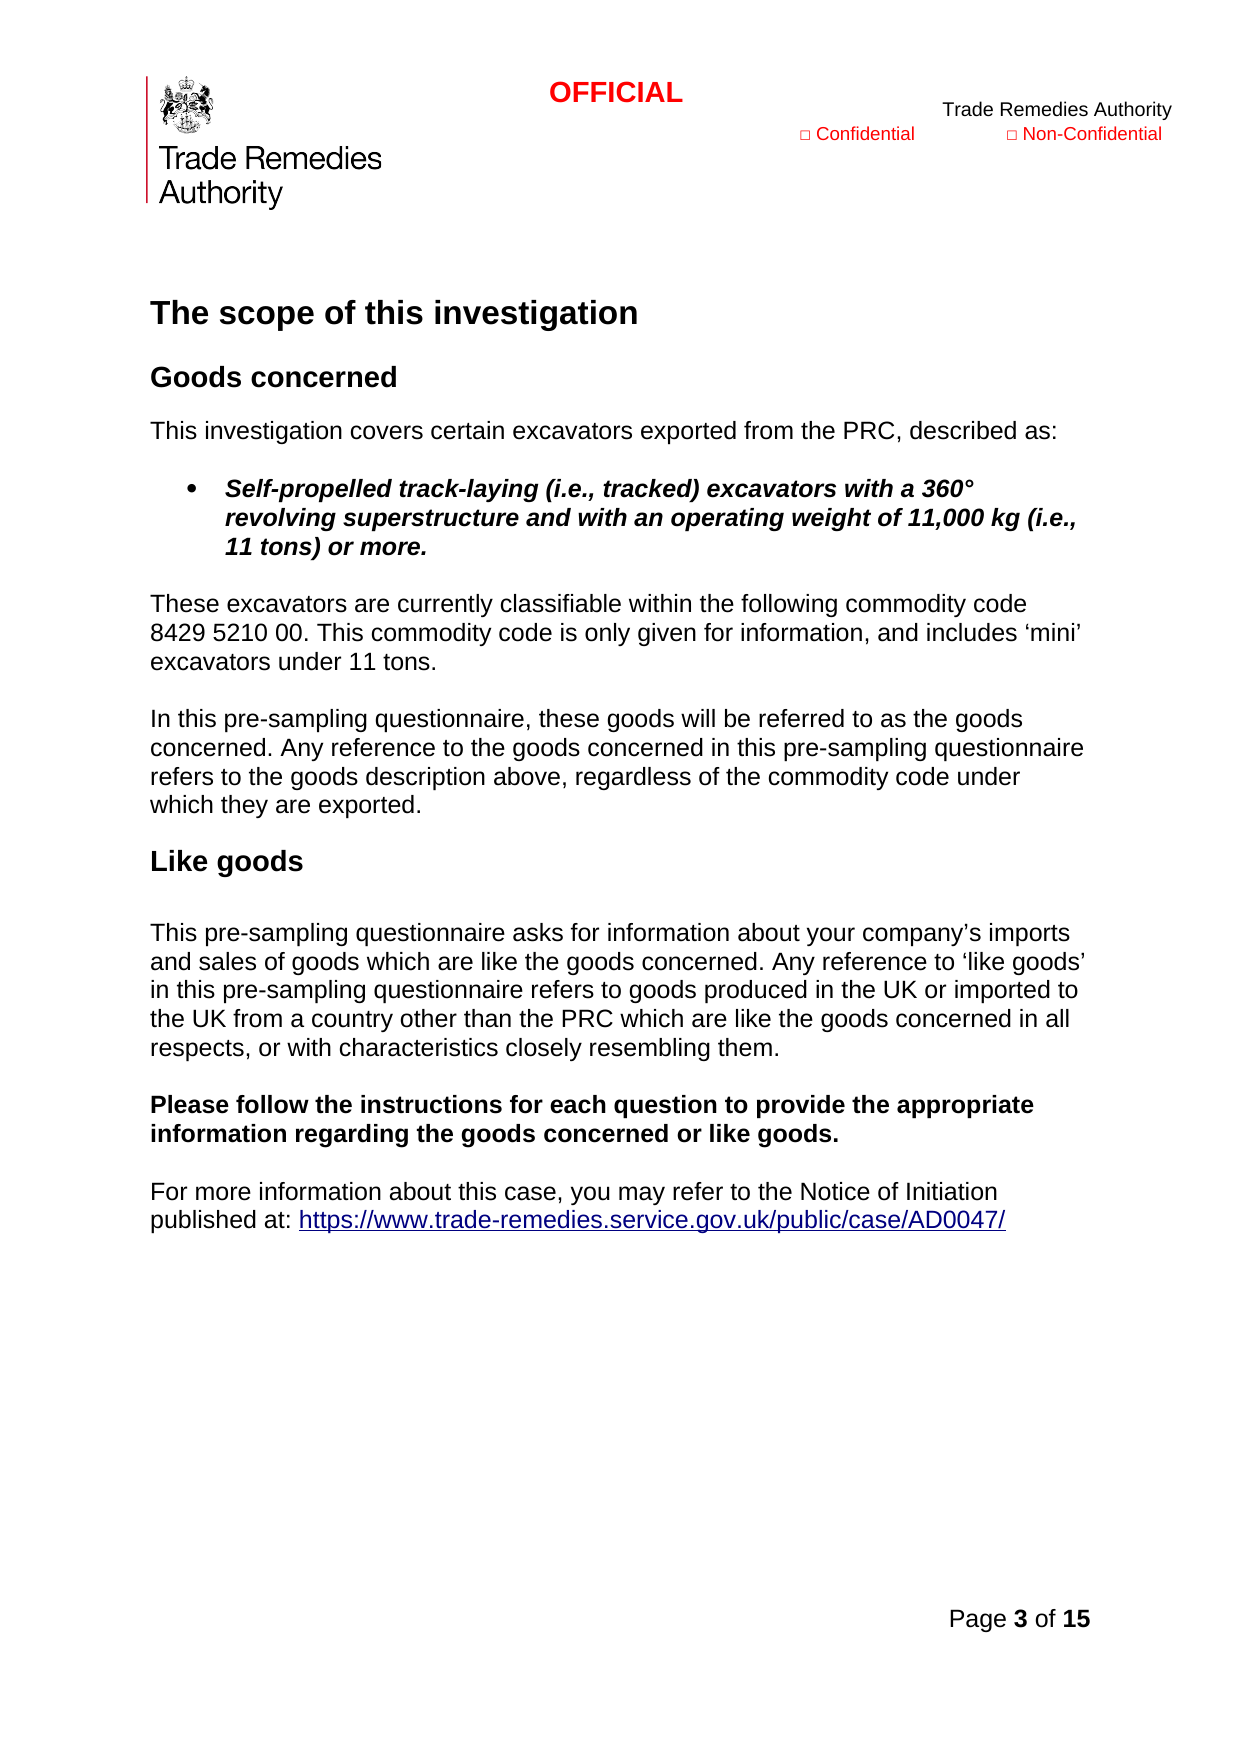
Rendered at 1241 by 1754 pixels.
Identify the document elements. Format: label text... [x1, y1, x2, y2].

text In this pre-sampling questionnaire, these goods will be referred to as the goods concerned. Any reference to the goods concerned in this pre-sampling questionnaire refers to the goods description above, regardless of the commodity code under which they are exported. [150, 704, 1090, 819]
subtitle The scope of this investigation [150, 293, 1090, 331]
text This pre-sampling questionnaire asks for information about your company’s imports and sales of goods which are like the goods concerned. Any reference to ‘like goods’ in this pre-sampling questionnaire refers to goods produced in the UK or imported to the UK from a country other than the PRC which are like the goods concerned in all respects, or with characteristics closely resembling them. [150, 918, 1090, 1061]
text This investigation covers certain excavators exported from the PRC, described as: [150, 416, 1090, 445]
text Goods concerned [150, 360, 1090, 394]
text Like goods [150, 844, 1090, 878]
text These excavators are currently classifiable within the following commodity code 8429 5210 00. This commodity code is only given for information, and includes ‘mini’ excavators under 11 tons. [150, 589, 1090, 675]
text Please follow the instructions for each question to provide the appropriate information regarding the goods concerned or like goods. [150, 1090, 1090, 1148]
list Self-propelled track-laying (i.e., tracked) excavators with a 360° revolving superstructure and with an operating weight of 11,000 kg (i.e., 11 tons) or more. [187, 474, 1090, 560]
text For more information about this case, you may refer to the Notice of Initiation published at: https://www.trade-remedies.service.gov.uk/public/case/AD0047/ [150, 1176, 1090, 1234]
